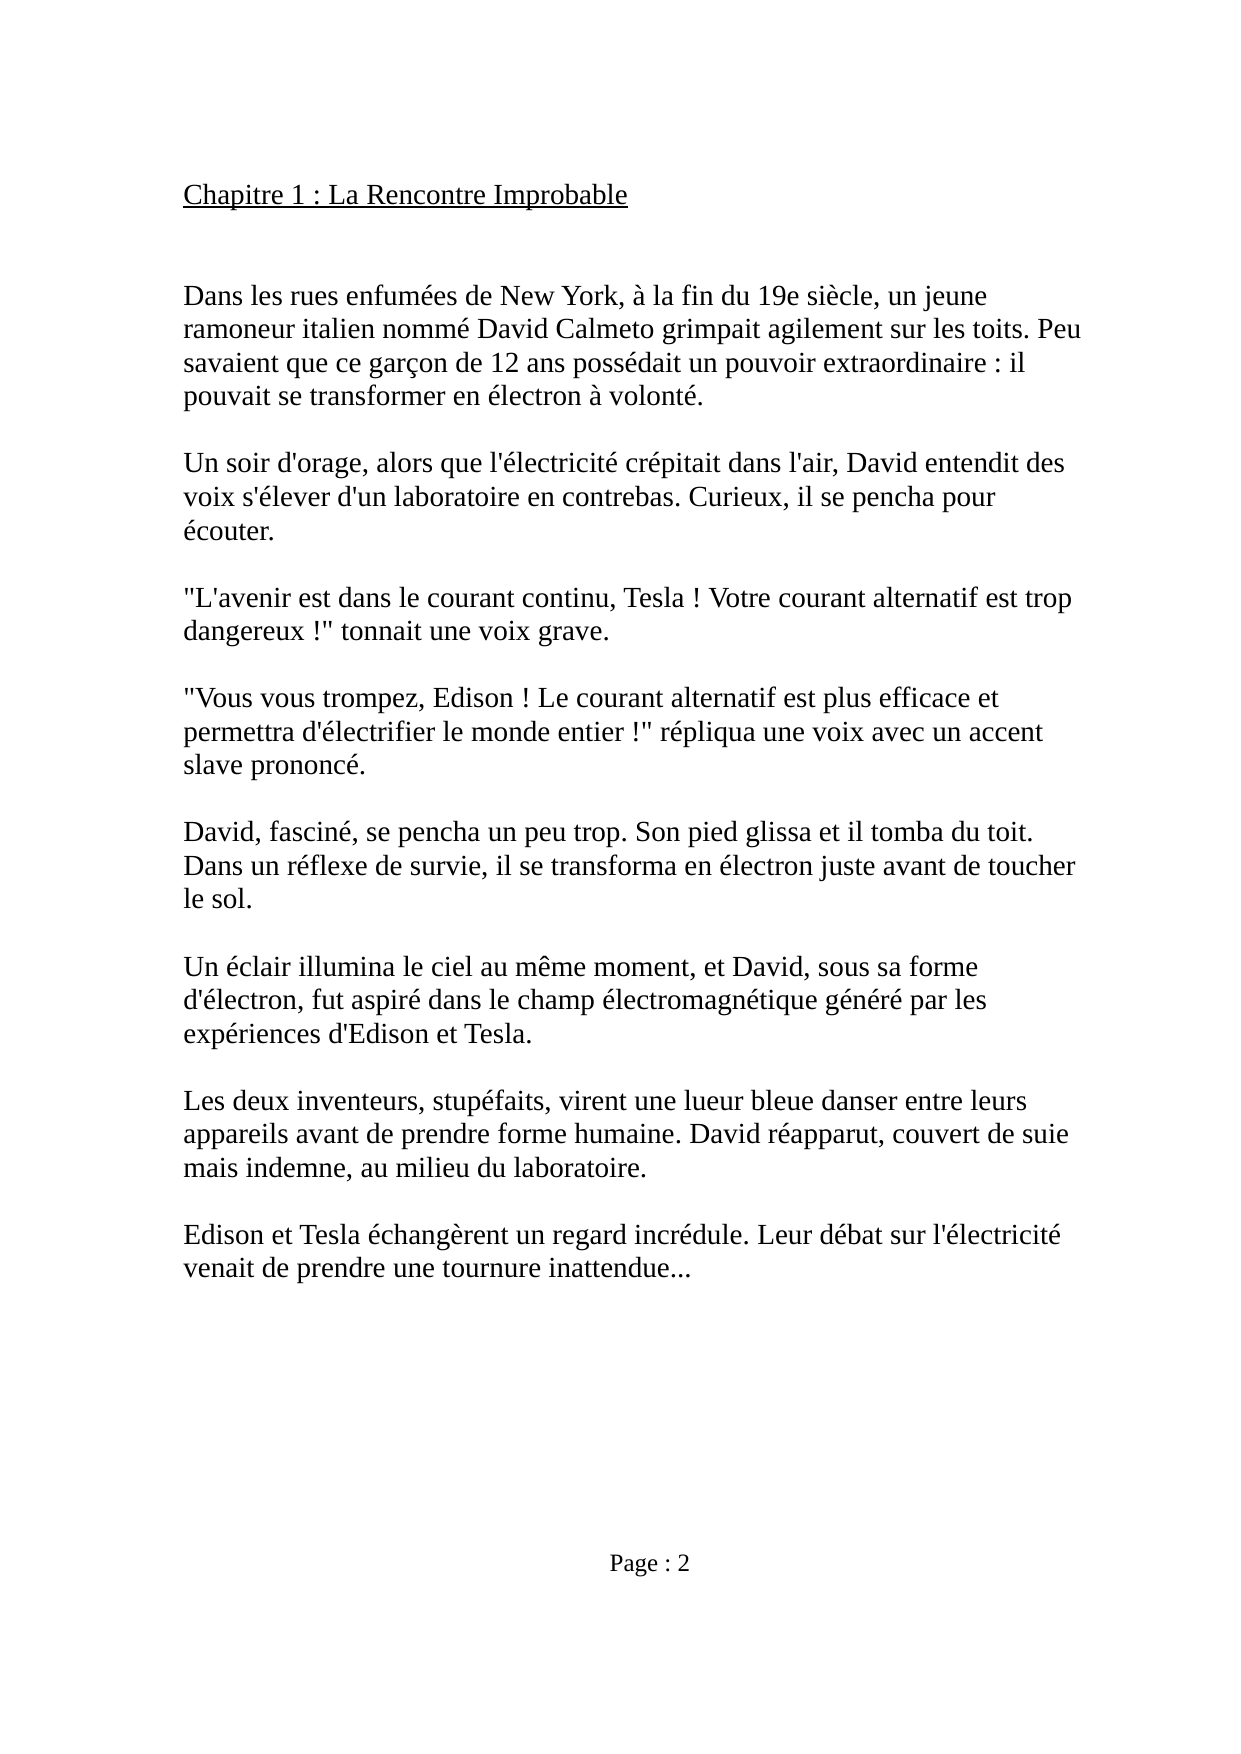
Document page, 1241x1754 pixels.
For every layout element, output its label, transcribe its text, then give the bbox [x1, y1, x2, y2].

text "Vous vous trompez, Edison ! Le courant alternatif est plus efficace et permettra d'électrifier le monde entier !" répliqua une voix avec un accent slave prononcé. [183, 680, 1087, 781]
text Edison et Tesla échangèrent un regard incrédule. Leur débat sur l'électricité venait de prendre une tournure inattendue... [183, 1217, 1087, 1284]
text Un soir d'orage, alors que l'électricité crépitait dans l'air, David entendit des voix s'élever d'un laboratoire en contrebas. Curieux, il se pencha pour écouter. [183, 446, 1087, 546]
text Dans les rues enfumées de New York, à la fin du 19e siècle, un jeune ramoneur italien nommé David Calmeto grimpait agilement sur les toits. Peu savaient que ce garçon de 12 ans possédait un pouvoir extraordinaire : il pouvait se transformer en électron à volonté. [183, 278, 1087, 412]
text Chapitre 1 : La Rencontre Improbable [183, 177, 1087, 211]
text Un éclair illumina le ciel au même moment, et David, sous sa forme d'électron, fut aspiré dans le champ électromagnétique généré par les expériences d'Edison et Tesla. [183, 949, 1087, 1049]
text Les deux inventeurs, stupéfaits, virent une lueur bleue danser entre leurs appareils avant de prendre forme humaine. David réapparut, couvert de suie mais indemne, au milieu du laboratoire. [183, 1083, 1087, 1183]
text "L'avenir est dans le courant continu, Tesla ! Votre courant alternatif est trop dangereux !" tonnait une voix grave. [183, 580, 1087, 647]
text David, fasciné, se pencha un peu trop. Son pied glissa et il tomba du toit. Dans un réflexe de survie, il se transforma en électron juste avant de toucher le sol. [183, 814, 1087, 915]
